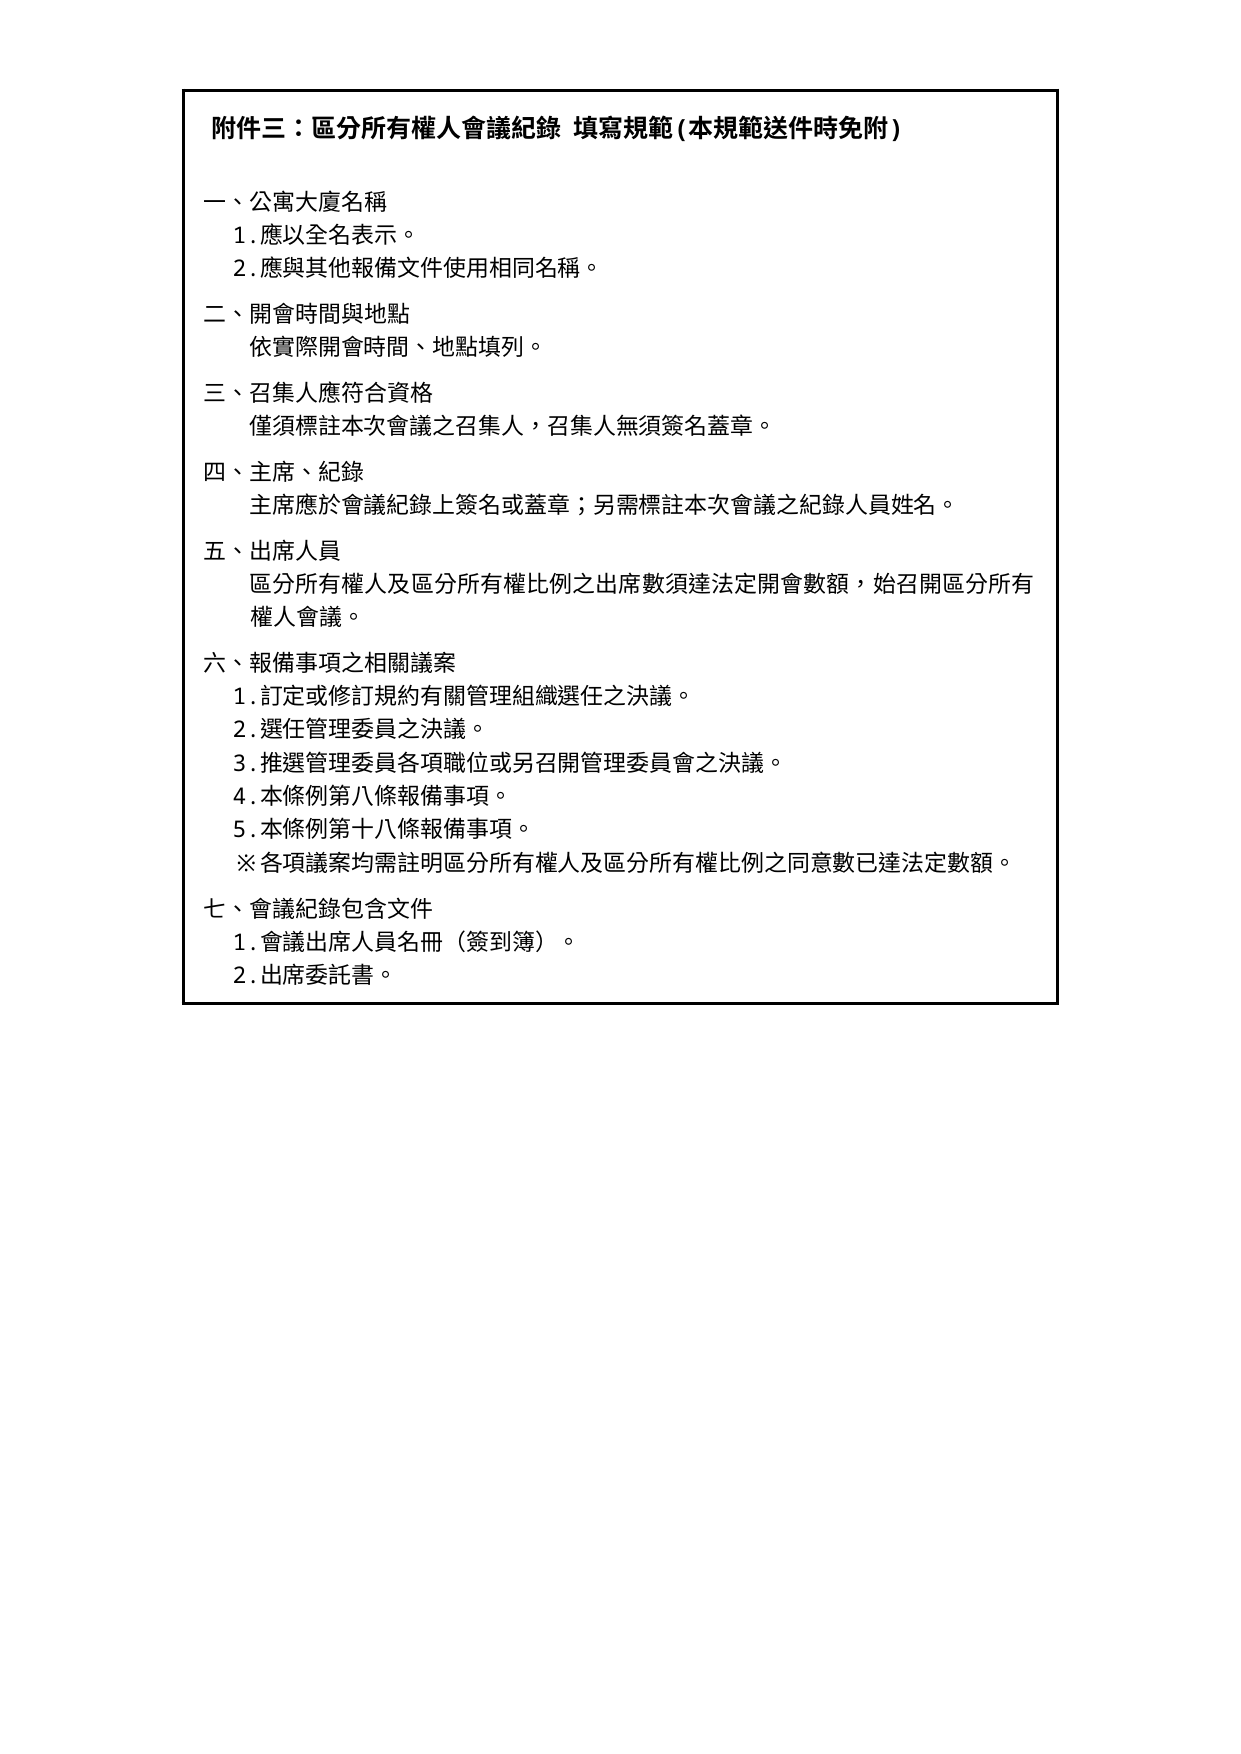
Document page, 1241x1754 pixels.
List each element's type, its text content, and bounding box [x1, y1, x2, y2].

table_header 附件三：區分所有權人會議紀錄 填寫規範(本規範送件時免附) 一、公寓大廈名稱 1.應以全名表示。 2.應與其他報備文件使用相同名稱。 二、開會時間與地點 依實際開會時間、地點填列。 三、召集人應符合資格 僅須標註本次會議之召集人，召集人無須簽名蓋章。 四、主席、紀錄 主席應於會議紀錄上簽名或蓋章；另需標註本次會議之紀錄人員姓名。 五、出席人員 區分所有權人及區分所有權比例之出席數須達法定開會數額，始召開區分所有權人會議。 六、報備事項之相關議案 1.訂定或修訂規約有關管理組織選任之決議。 2.選任管理委員之決議。 3.推選管理委員各項職位或另召開管理委員會之決議。 4.本條例第八條報備事項。 5.本條例第十八條報備事項。 ※各項議案均需註明區分所有權人及區分所有權比例之同意數已達法定數額。 七、會議紀錄包含文件 1.會議出席人員名冊（簽到簿）。 2.出席委託書。 [185, 92, 1056, 1002]
